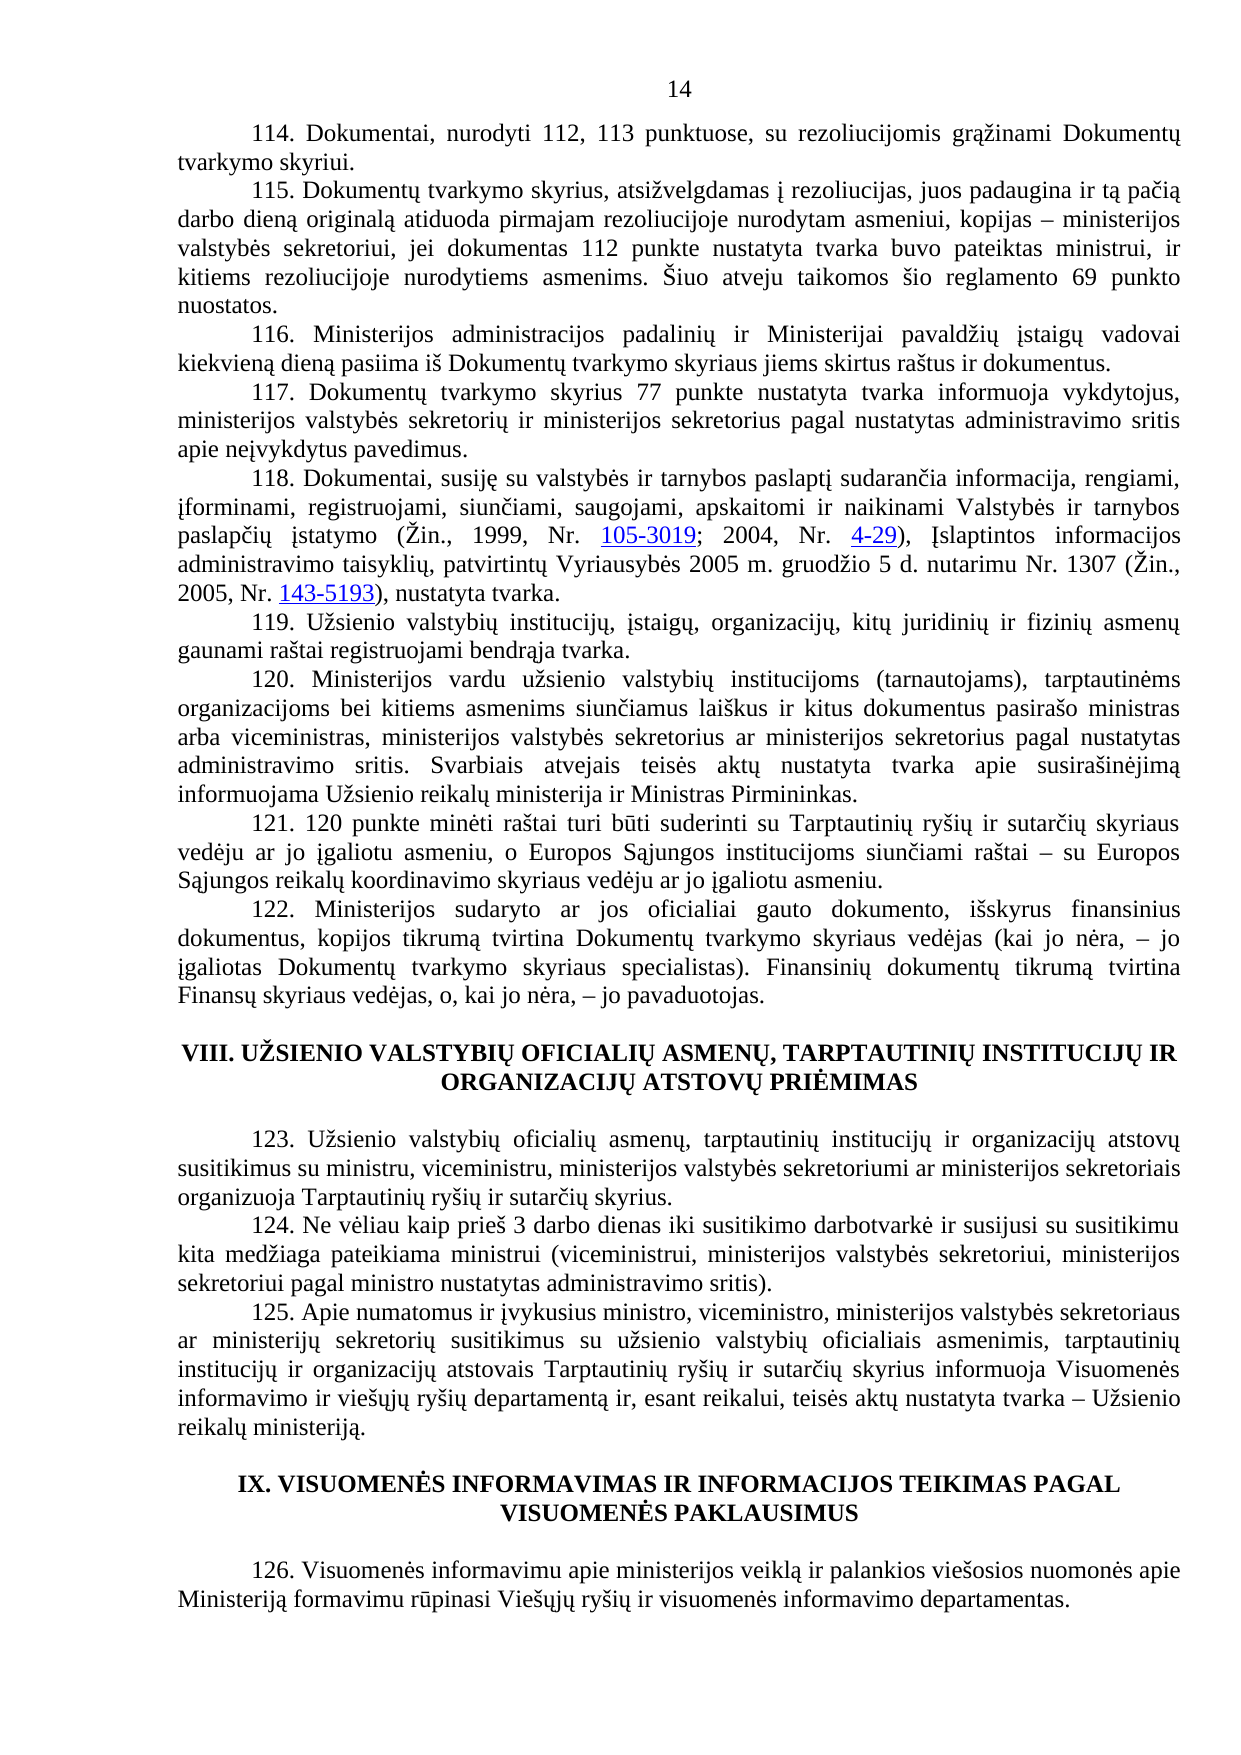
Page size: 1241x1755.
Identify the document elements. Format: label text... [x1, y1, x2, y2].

text 125. Apie numatomus ir įvykusius ministro, viceministro, ministerijos valstybės sekretoriaus ar ministerijų sekretorių susitikimus su užsienio valstybių oficialiais asmenimis, tarptautinių institucijų ir organizacijų atstovais Tarptautinių ryšių ir sutarčių skyrius informuoja Visuomenės informavimo ir viešųjų ryšių departamentą ir, esant reikalui, teisės aktų nustatyta tvarka – Užsienio reikalų ministeriją. [177, 1297, 1181, 1441]
text 115. Dokumentų tvarkymo skyrius, atsižvelgdamas į rezoliucijas, juos padaugina ir tą pačią darbo dieną originalą atiduoda pirmajam rezoliucijoje nurodytam asmeniui, kopijas – ministerijos valstybės sekretoriui, jei dokumentas 112 punkte nustatyta tvarka buvo pateiktas ministrui, ir kitiems rezoliucijoje nurodytiems asmenims. Šiuo atveju taikomos šio reglamento 69 punkto nuostatos. [177, 176, 1181, 319]
text 120. Ministerijos vardu užsienio valstybių institucijoms (tarnautojams), tarptautinėms organizacijoms bei kitiems asmenims siunčiamus laiškus ir kitus dokumentus pasirašo ministras arba viceministras, ministerijos valstybės sekretorius ar ministerijos sekretorius pagal nustatytas administravimo sritis. Svarbiais atvejais teisės aktų nustatyta tvarka apie susirašinėjimą informuojama Užsienio reikalų ministerija ir Ministras Pirmininkas. [177, 664, 1181, 808]
text 116. Ministerijos administracijos padalinių ir Ministerijai pavaldžių įstaigų vadovai kiekvieną dieną pasiima iš Dokumentų tvarkymo skyriaus jiems skirtus raštus ir dokumentus. [177, 319, 1181, 377]
text 122. Ministerijos sudaryto ar jos oficialiai gauto dokumento, išskyrus finansinius dokumentus, kopijos tikrumą tvirtina Dokumentų tvarkymo skyriaus vedėjas (kai jo nėra, – jo įgaliotas Dokumentų tvarkymo skyriaus specialistas). Finansinių dokumentų tikrumą tvirtina Finansų skyriaus vedėjas, o, kai jo nėra, – jo pavaduotojas. [177, 894, 1181, 1009]
text VIII. UŽSIENIO VALSTYBIŲ OFICIALIŲ ASMENŲ, TARPTAUTINIŲ INSTITUCIJŲ IR ORGANIZACIJŲ ATSTOVŲ PRIĖMIMAS [177, 1038, 1181, 1096]
text 117. Dokumentų tvarkymo skyrius 77 punkte nustatyta tvarka informuoja vykdytojus, ministerijos valstybės sekretorių ir ministerijos sekretorius pagal nustatytas administravimo sritis apie neįvykdytus pavedimus. [177, 377, 1181, 463]
text 114. Dokumentai, nurodyti 112, 113 punktuose, su rezoliucijomis grąžinami Dokumentų tvarkymo skyriui. [177, 118, 1181, 176]
text 124. Ne vėliau kaip prieš 3 darbo dienas iki susitikimo darbotvarkė ir susijusi su susitikimu kita medžiaga pateikiama ministrui (viceministrui, ministerijos valstybės sekretoriui, ministerijos sekretoriui pagal ministro nustatytas administravimo sritis). [177, 1211, 1181, 1297]
text 119. Užsienio valstybių institucijų, įstaigų, organizacijų, kitų juridinių ir fizinių asmenų gaunami raštai registruojami bendrąja tvarka. [177, 607, 1181, 664]
text 123. Užsienio valstybių oficialių asmenų, tarptautinių institucijų ir organizacijų atstovų susitikimus su ministru, viceministru, ministerijos valstybės sekretoriumi ar ministerijos sekretoriais organizuoja Tarptautinių ryšių ir sutarčių skyrius. [177, 1124, 1181, 1211]
text IX. VISUOMENĖS INFORMAVIMAS IR INFORMACIJOS TEIKIMAS PAGAL VISUOMENĖS PAKLAUSIMUS [177, 1469, 1181, 1527]
text 121. 120 punkte minėti raštai turi būti suderinti su Tarptautinių ryšių ir sutarčių skyriaus vedėju ar jo įgaliotu asmeniu, o Europos Sąjungos institucijoms siunčiami raštai – su Europos Sąjungos reikalų koordinavimo skyriaus vedėju ar jo įgaliotu asmeniu. [177, 808, 1181, 894]
text 118. Dokumentai, susiję su valstybės ir tarnybos paslaptį sudarančia informacija, rengiami, įforminami, registruojami, siunčiami, saugojami, apskaitomi ir naikinami Valstybės ir tarnybos paslapčių įstatymo (Žin., 1999, Nr. 105-3019; 2004, Nr. 4-29), Įslaptintos informacijos administravimo taisyklių, patvirtintų Vyriausybės 2005 m. gruodžio 5 d. nutarimu Nr. 1307 (Žin., 2005, Nr. 143-5193), nustatyta tvarka. [177, 463, 1181, 607]
text 126. Visuomenės informavimu apie ministerijos veiklą ir palankios viešosios nuomonės apie Ministeriją formavimu rūpinasi Viešųjų ryšių ir visuomenės informavimo departamentas. [177, 1556, 1181, 1613]
